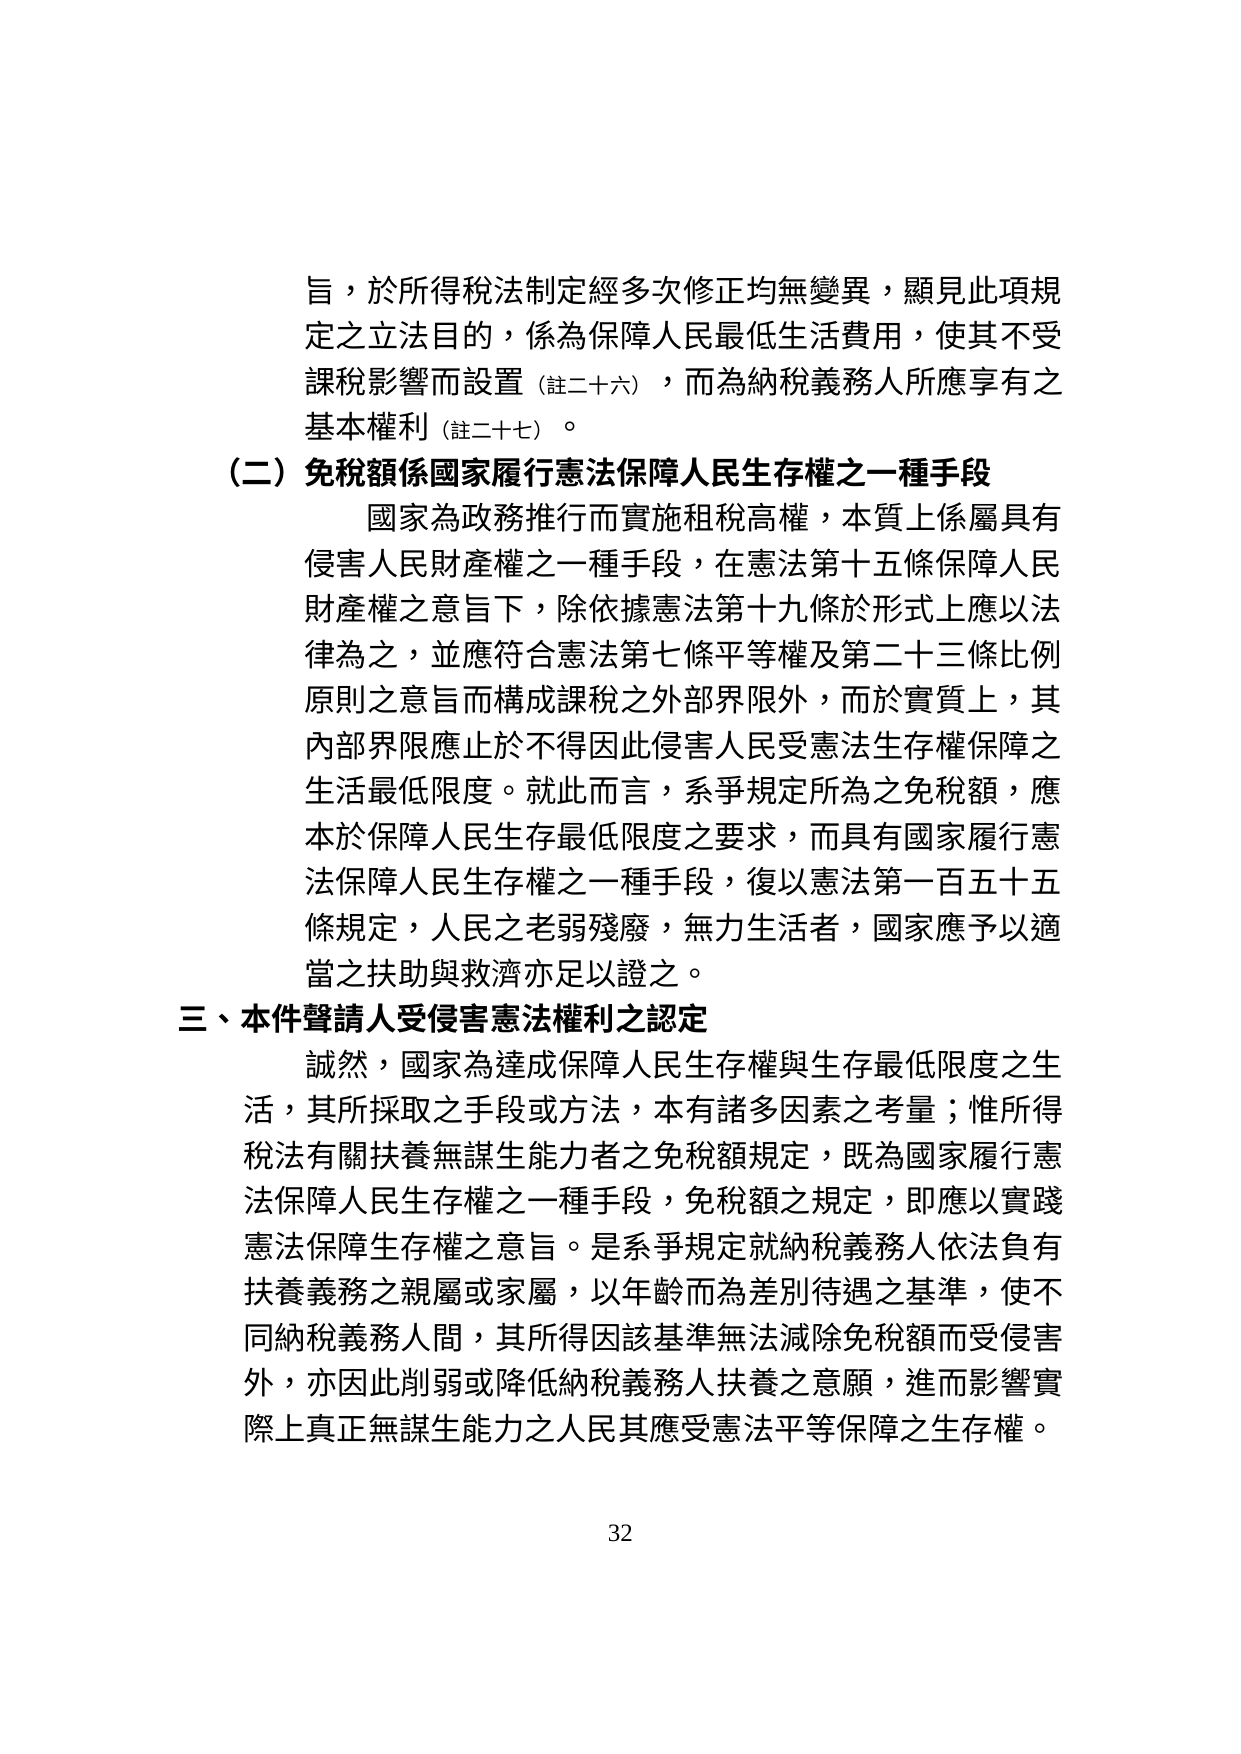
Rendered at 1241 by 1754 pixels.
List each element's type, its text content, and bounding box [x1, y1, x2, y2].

text 三、本件聲請人受侵害憲法權利之認定 [177, 994, 1063, 1040]
text 查我國所得稅法立法之初，並未設有相關減免規定。三十二年二月十七日制定公布所得稅法全文共二十二條規定相當簡略，免稅額與扣除額相關規定均未見其上。至三十五年四月十六日修正公布全文共四十二條，其中第十九條則首見將「共同生活之家屬或必須扶養之親屬」，設定每人十萬元之減除額。繼於三十七年四月一日國民政府修正公布全文共一百六十三條規定時，第一百三十七條第一項規定：「納稅義務人有未能獨立生活而必須扶養之親屬，其綜合所得由納稅義務人合併申報，或無綜合所得者，於計算綜合所得額時，得按人數扣除寬減額。其屬中等或中等以上學校之學生，得加扣教育寬減額。」隨後於四十四年十二月二十三日修正公布時，於第十七條第一項第二款第一目進一步明確規範所謂「扶養親屬寬減額」為：「納稅義務人同居親屬中，如有未滿二十歲，或滿六十歲以上，或身心障礙無謀生能力者，得減除其扶養親屬寬減額。」五十二年一月二十九日修正時，將原有之教育寬減額一併納入扶養親屬寬減額，並進一步區分扶養親屬之對象而有不同年齡規範。該規定直至七十八年十二月三十日修正公布後，則更名為「免稅額」，惟有關納稅義務人負有扶養義務應予免稅之意旨，於所得稅法制定經多次修正均無變異，顯見此項規定之立法目的，係為保障人民最低生活費用，使其不受課稅影響而設置（註二十六），而為納稅義務人所應享有之基本權利（註二十七）。 [304, 266, 1063, 448]
text 誠然，國家為達成保障人民生存權與生存最低限度之生活，其所採取之手段或方法，本有諸多因素之考量；惟所得稅法有關扶養無謀生能力者之免稅額規定，既為國家履行憲法保障人民生存權之一種手段，免稅額之規定，即應以實踐憲法保障生存權之意旨。是系爭規定就納稅義務人依法負有扶養義務之親屬或家屬，以年齡而為差別待遇之基準，使不同納稅義務人間，其所得因該基準無法減除免稅額而受侵害外，亦因此削弱或降低納稅義務人扶養之意願，進而影響實際上真正無謀生能力之人民其應受憲法平等保障之生存權。 [243, 1040, 1063, 1449]
text 國家為政務推行而實施租稅高權，本質上係屬具有侵害人民財產權之一種手段，在憲法第十五條保障人民財產權之意旨下，除依據憲法第十九條於形式上應以法律為之，並應符合憲法第七條平等權及第二十三條比例原則之意旨而構成課稅之外部界限外，而於實質上，其內部界限應止於不得因此侵害人民受憲法生存權保障之生活最低限度。就此而言，系爭規定所為之免稅額，應本於保障人民生存最低限度之要求，而具有國家履行憲法保障人民生存權之一種手段，復以憲法第一百五十五條規定，人民之老弱殘廢，無力生活者，國家應予以適當之扶助與救濟亦足以證之。 [304, 493, 1063, 994]
text （二）免稅額係國家履行憲法保障人民生存權之一種手段 [210, 448, 1063, 493]
